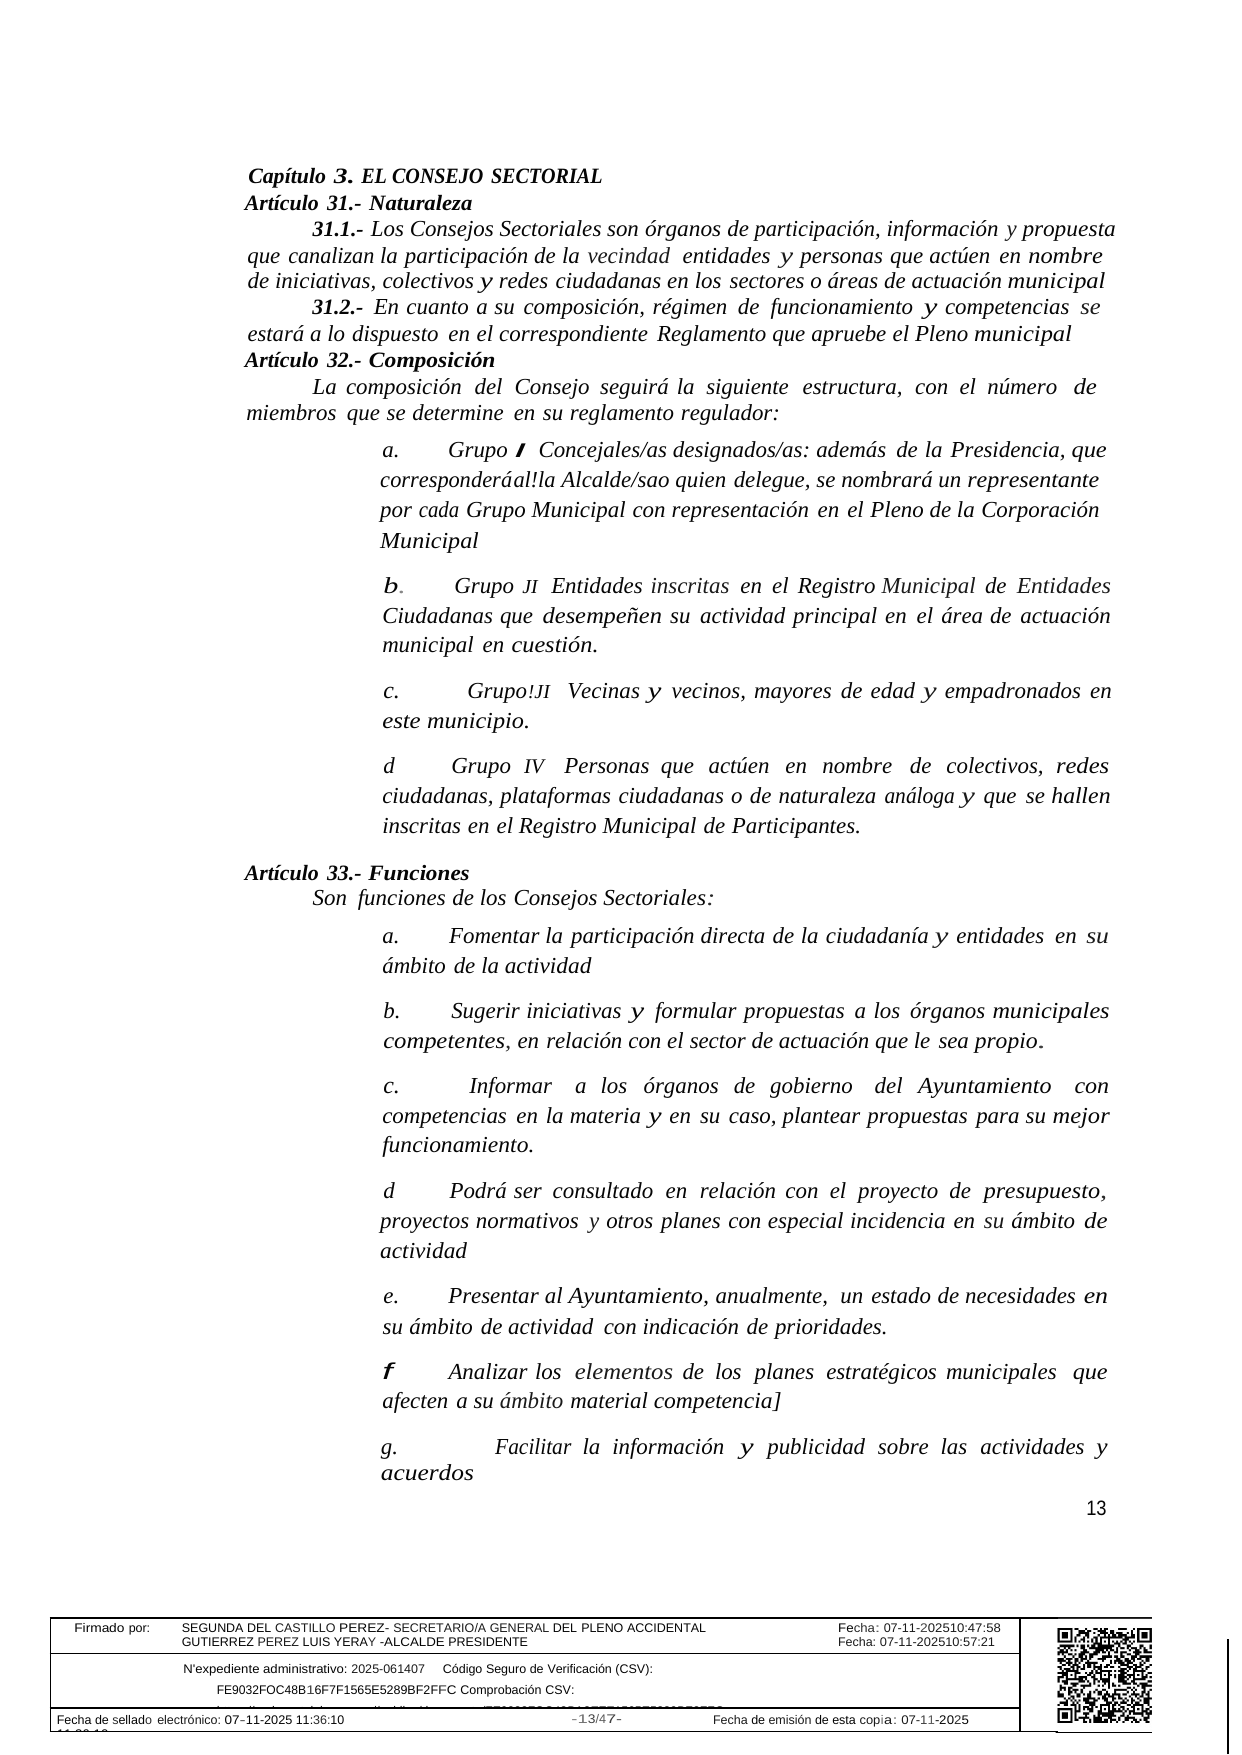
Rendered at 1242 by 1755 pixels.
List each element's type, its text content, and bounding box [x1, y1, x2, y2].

text d Podrá ser consultado en relación con el proyecto de presupuesto, proyectos normativos y otros planes con especial incidencia en su ámbito de actividad [380, 1177, 1109, 1263]
text g. Facilitar la información y publicidad sobre las actividades y acuerdos [381, 1433, 1110, 1486]
text Son funciones de los Consejos Sectoriales: [312, 885, 1167, 911]
table_header Firmado por: SEGUNDA DEL CASTILLO PEREZ- SECRETARIO/A GENERAL DEL PLENO ACCIDENTAL Fecha: 07-11-202510:47:58 GUTIERREZ PEREZ LUIS YERAY -ALCALDE PRESIDENTE Fecha: 07-11-202510:57:21 [51, 1619, 1019, 1653]
table_header [1021, 1619, 1055, 1731]
text b. Grupo JI Entidades inscritas en el Registro Municipal de Entidades Ciudadanas que desempeñen su actividad principal en el área de actuación municipal en cuestión. [382, 572, 1113, 658]
table_cell Fecha de sellado electrónico: 07-11-2025 11:36:10 -13/47- Fecha de emisión de esta copia: 07-11-2025 11:36:10 [51, 1709, 1019, 1731]
table_cell N'expediente administrativo: 2025-061407 Código Seguro de Verificación (CSV): FE9032FOC48B16F7F1565E5289BF2FFC Comprobación CSV: https://sede.aytolalaguna.es//publico/documento/FE9032FOC48B16F7F1565E5289BF2FFC . [51, 1654, 1019, 1707]
text a. Fomentar la participación directa de la ciudadanía y entidades en su ámbito de la actividad [382, 922, 1111, 978]
text estará a lo dispuesto en el correspondiente Reglamento que apruebe el Pleno municipal [247, 320, 1167, 346]
text 31.2.- En cuanto a su composición, régimen de funcionamiento y competencias se [312, 294, 1167, 320]
text a. Grupo I Concejales/as designados/as: además de la Presidencia, que corresponderáal!la Alcalde/sao quien delegue, se nombrará un representante por cada Grupo Municipal con representación en el Pleno de la Corporación Municipal [380, 436, 1112, 553]
text Artículo 33.- Funciones [244, 859, 1167, 885]
text Artículo 32.- Composición [244, 347, 1167, 372]
text 31.1.- Los Consejos Sectoriales son órganos de participación, información y propuesta [312, 216, 1167, 241]
text e. Presentar al Ayuntamiento, anualmente, un estado de necesidades en su ámbito de actividad con indicación de prioridades. [382, 1282, 1110, 1339]
text que canalizan la participación de la vecindad entidades y personas que actúen en nombre de iniciativas, colectivos y redes ciudadanas en los sectores o áreas de actuación municipal [247, 243, 1111, 294]
text b. Sugerir iniciativas y formular propuestas a los órganos municipales competentes, en relación con el sector de actuación que le sea propio. [383, 997, 1112, 1053]
text d Grupo IV Personas que actúen en nombre de colectivos, redes ciudadanas, plataformas ciudadanas o de naturaleza análoga y que se hallen inscritas en el Registro Municipal de Participantes. [382, 752, 1113, 838]
text Capítulo 3. EL CONSEJO SECTORIAL Artículo 31.- Naturaleza [244, 163, 608, 215]
text 13 [39, 1496, 1106, 1520]
text c. Informar a los órganos de gobierno del Ayuntamiento con competencias en la materia y en su caso, plantear propuestas para su mejor funcionamiento. [382, 1071, 1112, 1158]
text f Analizar los elementos de los planes estratégicos municipales que afecten a su ámbito material competencia] [382, 1358, 1111, 1414]
text c. Grupo!JI Vecinas y vecinos, mayores de edad y empadronados en este municipio. [382, 676, 1112, 733]
text La composición del Consejo seguirá la siguiente estructura, con el número de miembros que se determine en su reglamento regulador: [246, 373, 1109, 426]
